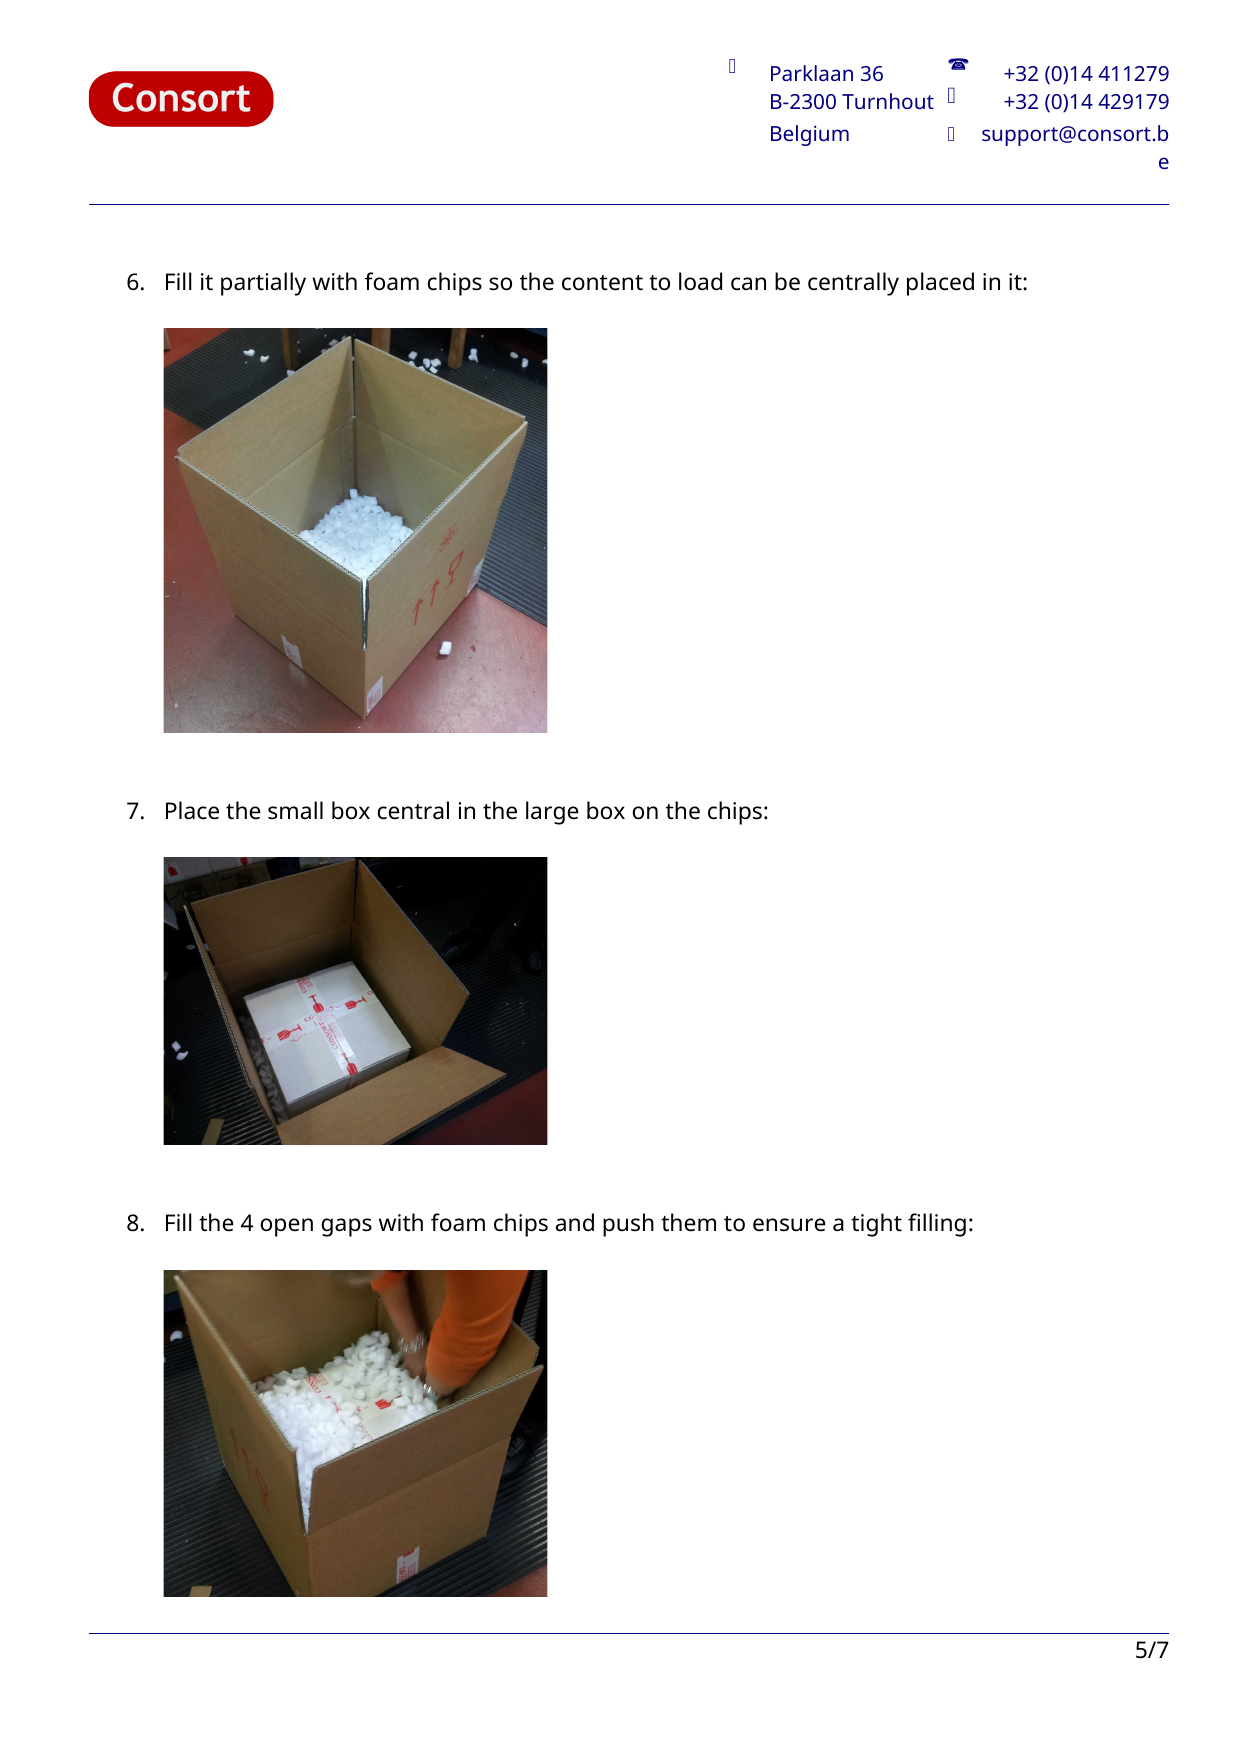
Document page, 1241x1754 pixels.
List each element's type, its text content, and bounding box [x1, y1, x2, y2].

picture [163, 1270, 548, 1597]
list Place the small box central in the large box on the chips: [126, 795, 1169, 1176]
picture [163, 328, 548, 733]
list Fill it partially with foam chips so the content to load can be centrally placed in it: [126, 266, 1169, 732]
picture [163, 857, 548, 1145]
list Fill the 4 open gaps with foam chips and push them to ensure a tight filling: [126, 1207, 1169, 1239]
picture [88, 71, 274, 127]
